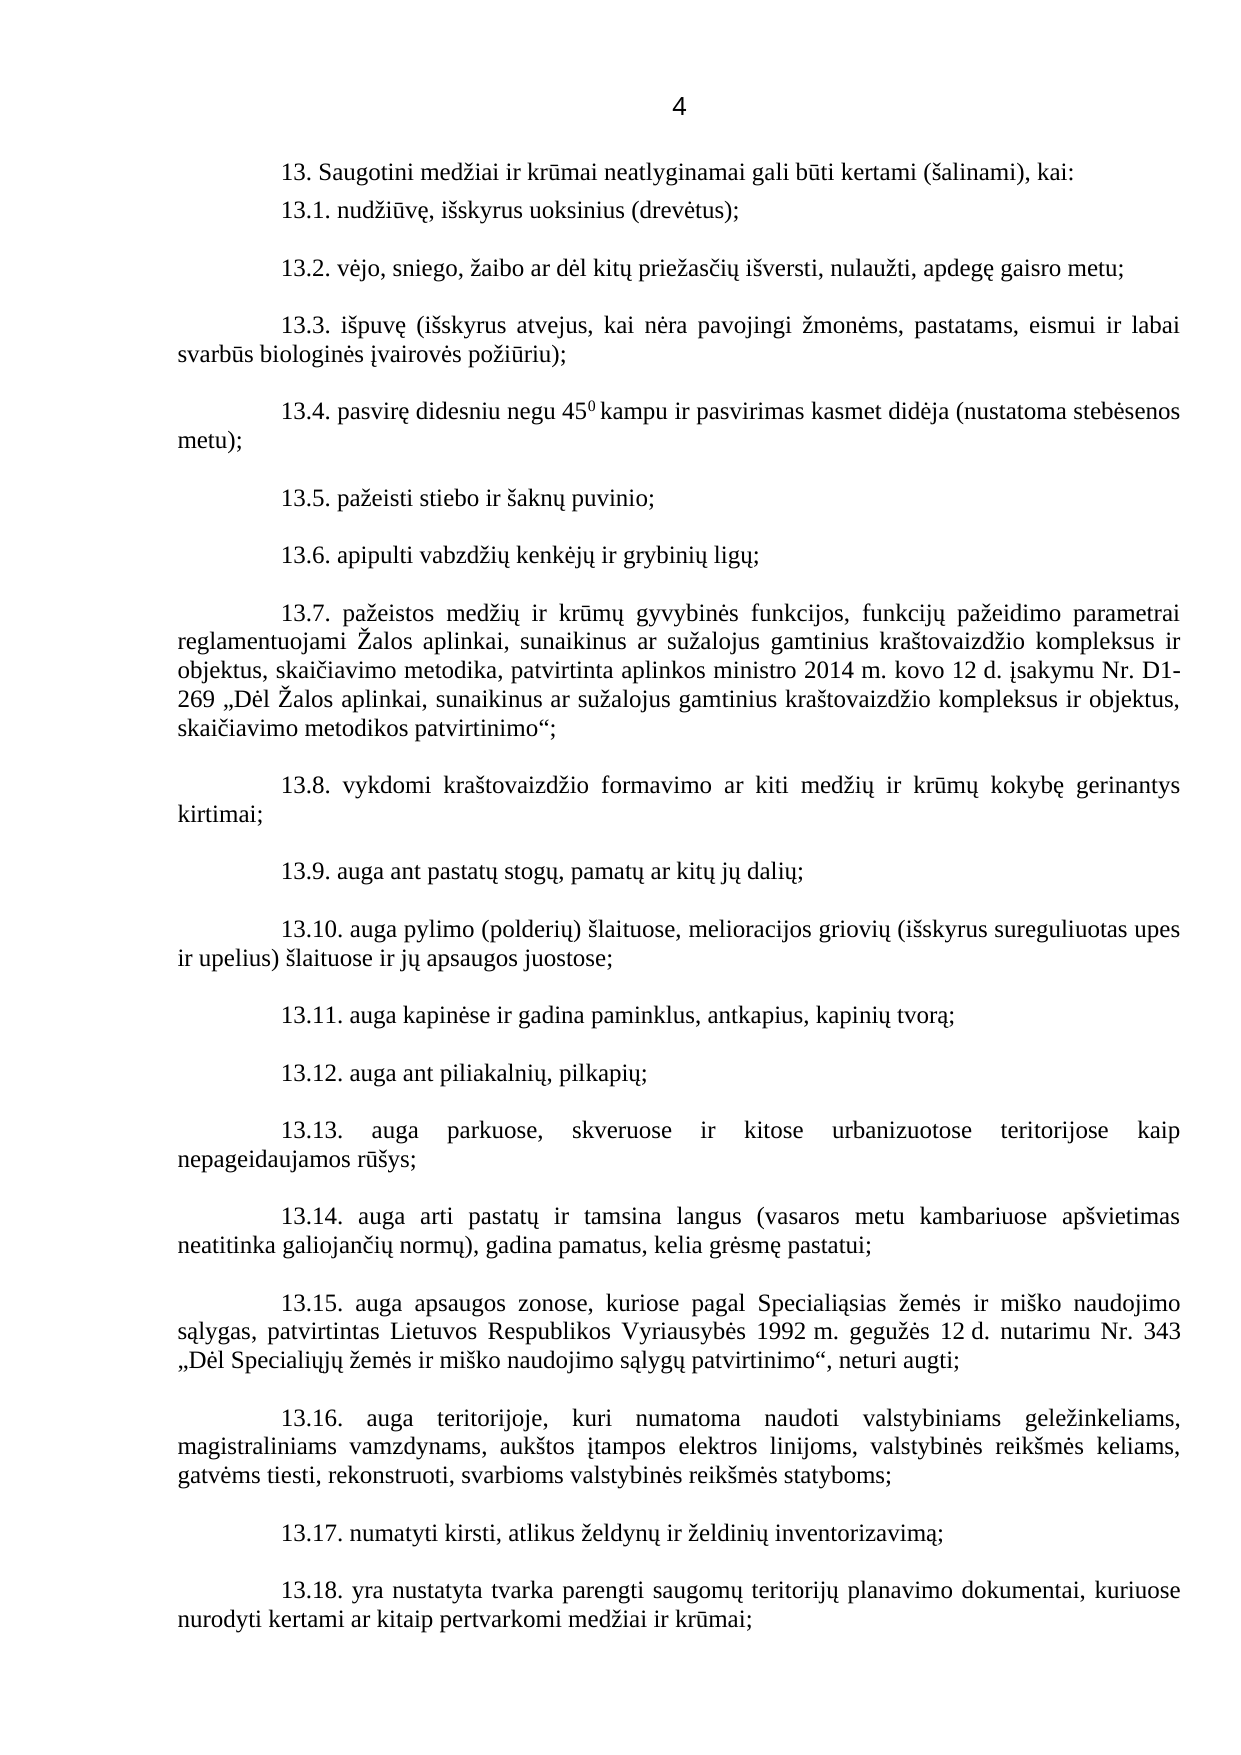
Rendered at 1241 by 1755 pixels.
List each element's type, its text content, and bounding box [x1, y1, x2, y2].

text 13.1. nudžiūvę, išskyrus uoksinius (drevėtus); [177, 195, 1181, 224]
text 13.11. auga kapinėse ir gadina paminklus, antkapius, kapinių tvorą; [177, 1000, 1181, 1029]
text 13.12. auga ant piliakalnių, pilkapių; [177, 1058, 1181, 1086]
text 13.15. auga apsaugos zonose, kuriose pagal Specialiąsias žemės ir miško naudojimo sąlygas, patvirtintas Lietuvos Respublikos Vyriausybės 1992 m. gegužės 12 d. nutarimu Nr. 343 „Dėl Specialiųjų žemės ir miško naudojimo sąlygų patvirtinimo“, neturi augti; [177, 1288, 1181, 1374]
text 13.8. vykdomi kraštovaizdžio formavimo ar kiti medžių ir krūmų kokybę gerinantys kirtimai; [177, 770, 1181, 828]
text 13.10. auga pylimo (polderių) šlaituose, melioracijos griovių (išskyrus sureguliuotas upes ir upelius) šlaituose ir jų apsaugos juostose; [177, 914, 1181, 971]
text 13.3. išpuvę (išskyrus atvejus, kai nėra pavojingi žmonėms, pastatams, eismui ir labai svarbūs biologinės įvairovės požiūriu); [177, 310, 1181, 368]
text 13.14. auga arti pastatų ir tamsina langus (vasaros metu kambariuose apšvietimas neatitinka galiojančių normų), gadina pamatus, kelia grėsmę pastatui; [177, 1201, 1181, 1259]
text 13.6. apipulti vabzdžių kenkėjų ir grybinių ligų; [177, 540, 1181, 569]
text 13.4. pasvirę didesniu negu 450 kampu ir pasvirimas kasmet didėja (nustatoma stebėsenos metu); [177, 396, 1181, 454]
text 13.17. numatyti kirsti, atlikus želdynų ir želdinių inventorizavimą; [177, 1518, 1181, 1546]
text 13.5. pažeisti stiebo ir šaknų puvinio; [177, 483, 1181, 511]
text 13.7. pažeistos medžių ir krūmų gyvybinės funkcijos, funkcijų pažeidimo parametrai reglamentuojami Žalos aplinkai, sunaikinus ar sužalojus gamtinius kraštovaizdžio kompleksus ir objektus, skaičiavimo metodika, patvirtinta aplinkos ministro 2014 m. kovo 12 d. įsakymu Nr. D1-269 „Dėl Žalos aplinkai, sunaikinus ar sužalojus gamtinius kraštovaizdžio kompleksus ir objektus, skaičiavimo metodikos patvirtinimo“; [177, 598, 1181, 741]
text 13.18. yra nustatyta tvarka parengti saugomų teritorijų planavimo dokumentai, kuriuose nurodyti kertami ar kitaip pertvarkomi medžiai ir krūmai; [177, 1575, 1181, 1633]
text 13. Saugotini medžiai ir krūmai neatlyginamai gali būti kertami (šalinami), kai: [177, 157, 1181, 186]
text 13.13. auga parkuose, skveruose ir kitose urbanizuotose teritorijose kaip nepageidaujamos rūšys; [177, 1115, 1181, 1173]
text 13.16. auga teritorijoje, kuri numatoma naudoti valstybiniams geležinkeliams, magistraliniams vamzdynams, aukštos įtampos elektros linijoms, valstybinės reikšmės keliams, gatvėms tiesti, rekonstruoti, svarbioms valstybinės reikšmės statyboms; [177, 1403, 1181, 1489]
text 13.9. auga ant pastatų stogų, pamatų ar kitų jų dalių; [177, 856, 1181, 885]
text 13.2. vėjo, sniego, žaibo ar dėl kitų priežasčių išversti, nulaužti, apdegę gaisro metu; [177, 253, 1181, 281]
